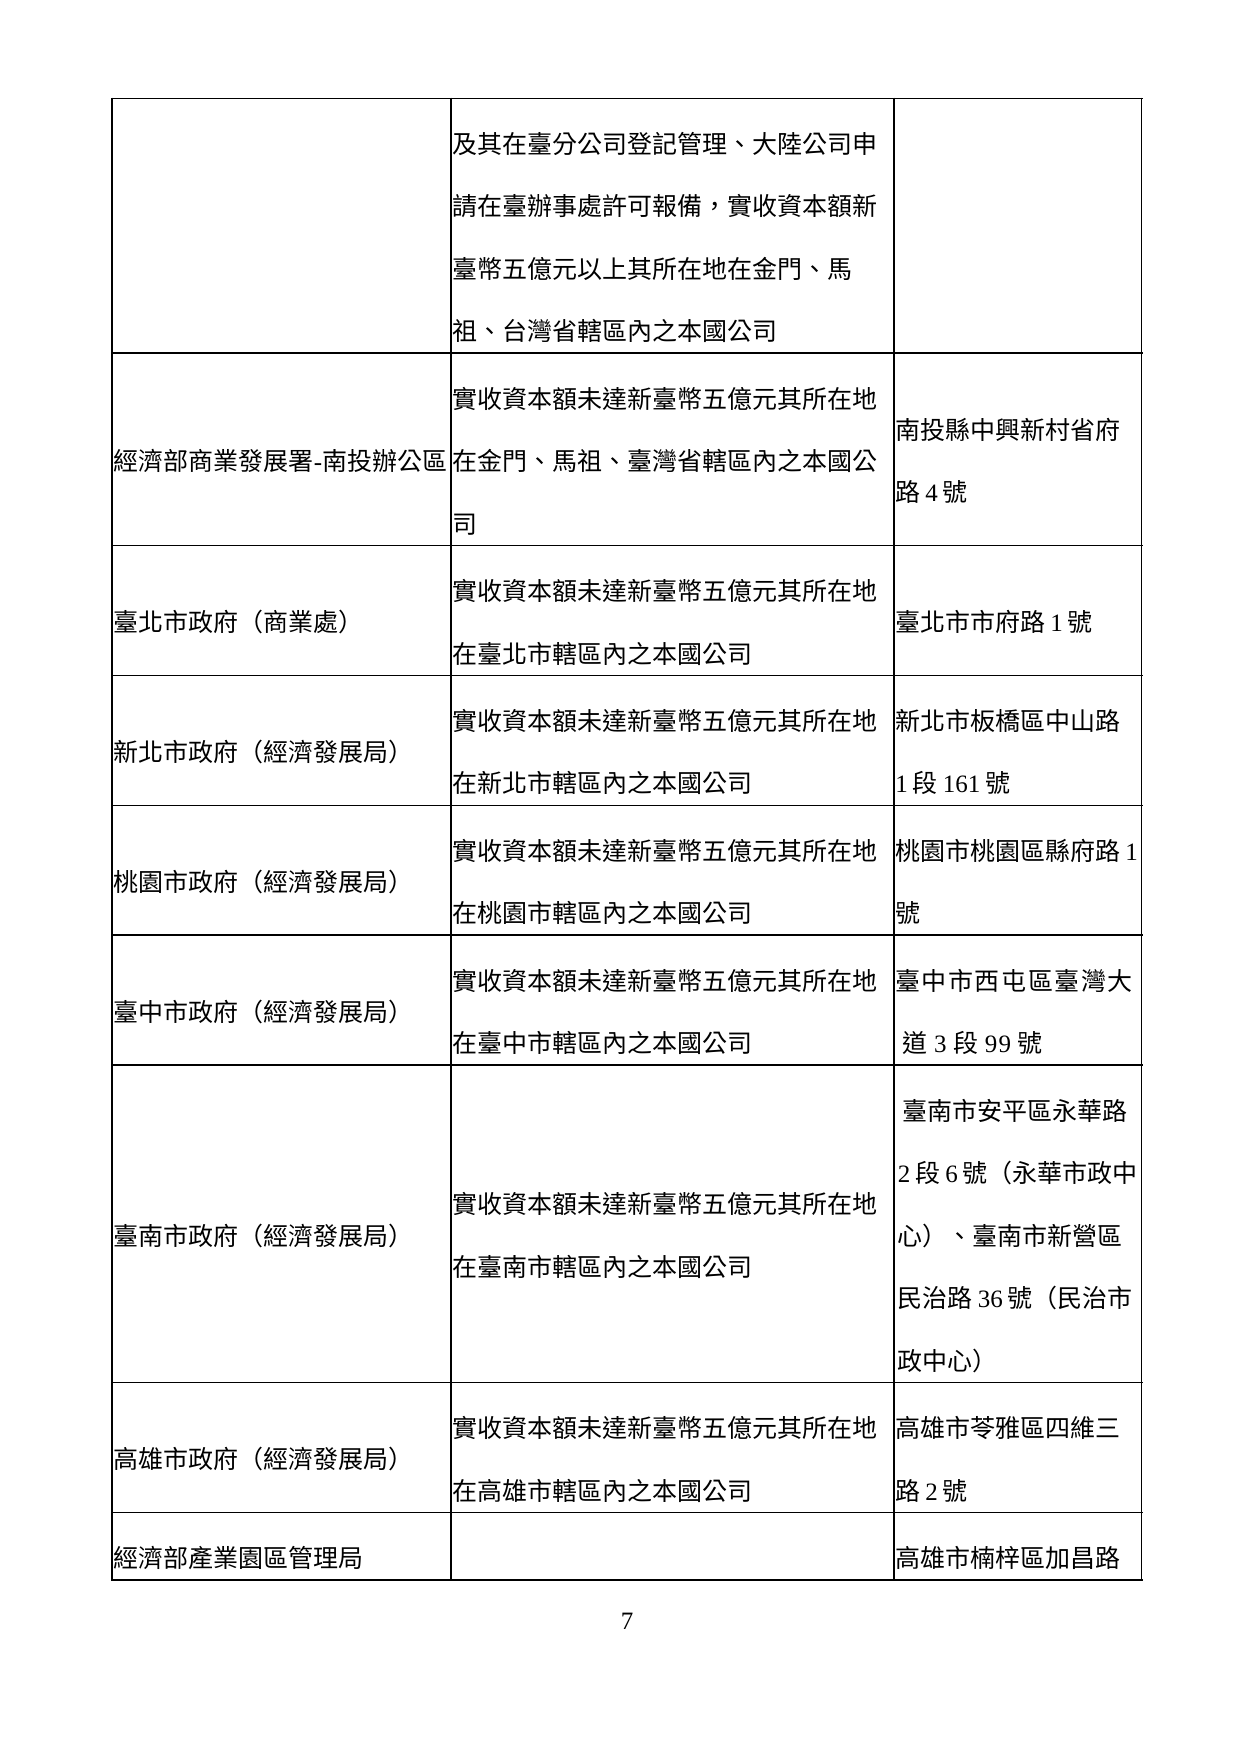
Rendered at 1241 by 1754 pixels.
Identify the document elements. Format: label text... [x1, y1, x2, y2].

table_cell 新北市板橋區中山路 1段161號 [895, 676, 1141, 804]
table_cell [452, 1513, 893, 1579]
table_cell 臺中市西屯區臺灣大道3段99號 [895, 936, 1141, 1064]
table_cell 經濟部商業發展署-南投辦公區 [113, 354, 450, 545]
table_cell 高雄市楠梓區加昌路 [895, 1513, 1141, 1579]
table_cell 臺南市安平區永華路2段6號（永華市政中心）、臺南市新營區民治路36號（民治市政中心） [895, 1066, 1141, 1382]
table_cell 臺南市政府（經濟發展局） [113, 1066, 450, 1382]
table_cell 實收資本額未達新臺幣五億元其所在地在臺中市轄區內之本國公司 [452, 936, 893, 1064]
table_cell 桃園市政府（經濟發展局） [113, 806, 450, 934]
table_cell 實收資本額未達新臺幣五億元其所在地在臺南市轄區內之本國公司 [452, 1066, 893, 1382]
table_cell 臺北市市府路1號 [895, 546, 1141, 674]
table_cell 經濟部產業園區管理局 [113, 1513, 450, 1579]
table_cell 實收資本額未達新臺幣五億元其所在地在新北市轄區內之本國公司 [452, 676, 893, 804]
table_cell 桃園市桃園區縣府路1號 [895, 806, 1141, 934]
table_cell 臺北市政府（商業處） [113, 546, 450, 674]
table_cell 高雄市政府（經濟發展局） [113, 1383, 450, 1512]
table_cell [113, 99, 450, 352]
table_cell 實收資本額未達新臺幣五億元其所在地在高雄市轄區內之本國公司 [452, 1383, 893, 1512]
table_cell 及其在臺分公司登記管理、大陸公司申請在臺辦事處許可報備，實收資本額新臺幣五億元以上其所在地在金門、馬祖、台灣省轄區內之本國公司 [452, 99, 893, 352]
table_cell [895, 99, 1141, 352]
table_cell 南投縣中興新村省府路4號 [895, 354, 1141, 545]
table_cell 高雄市苓雅區四維三路2號 [895, 1383, 1141, 1512]
table_cell 實收資本額未達新臺幣五億元其所在地在金門、馬祖、臺灣省轄區內之本國公司 [452, 354, 893, 545]
table_cell 新北市政府（經濟發展局） [113, 676, 450, 804]
table_cell 實收資本額未達新臺幣五億元其所在地在桃園市轄區內之本國公司 [452, 806, 893, 934]
table_cell 實收資本額未達新臺幣五億元其所在地在臺北市轄區內之本國公司 [452, 546, 893, 674]
table_cell 臺中市政府（經濟發展局） [113, 936, 450, 1064]
